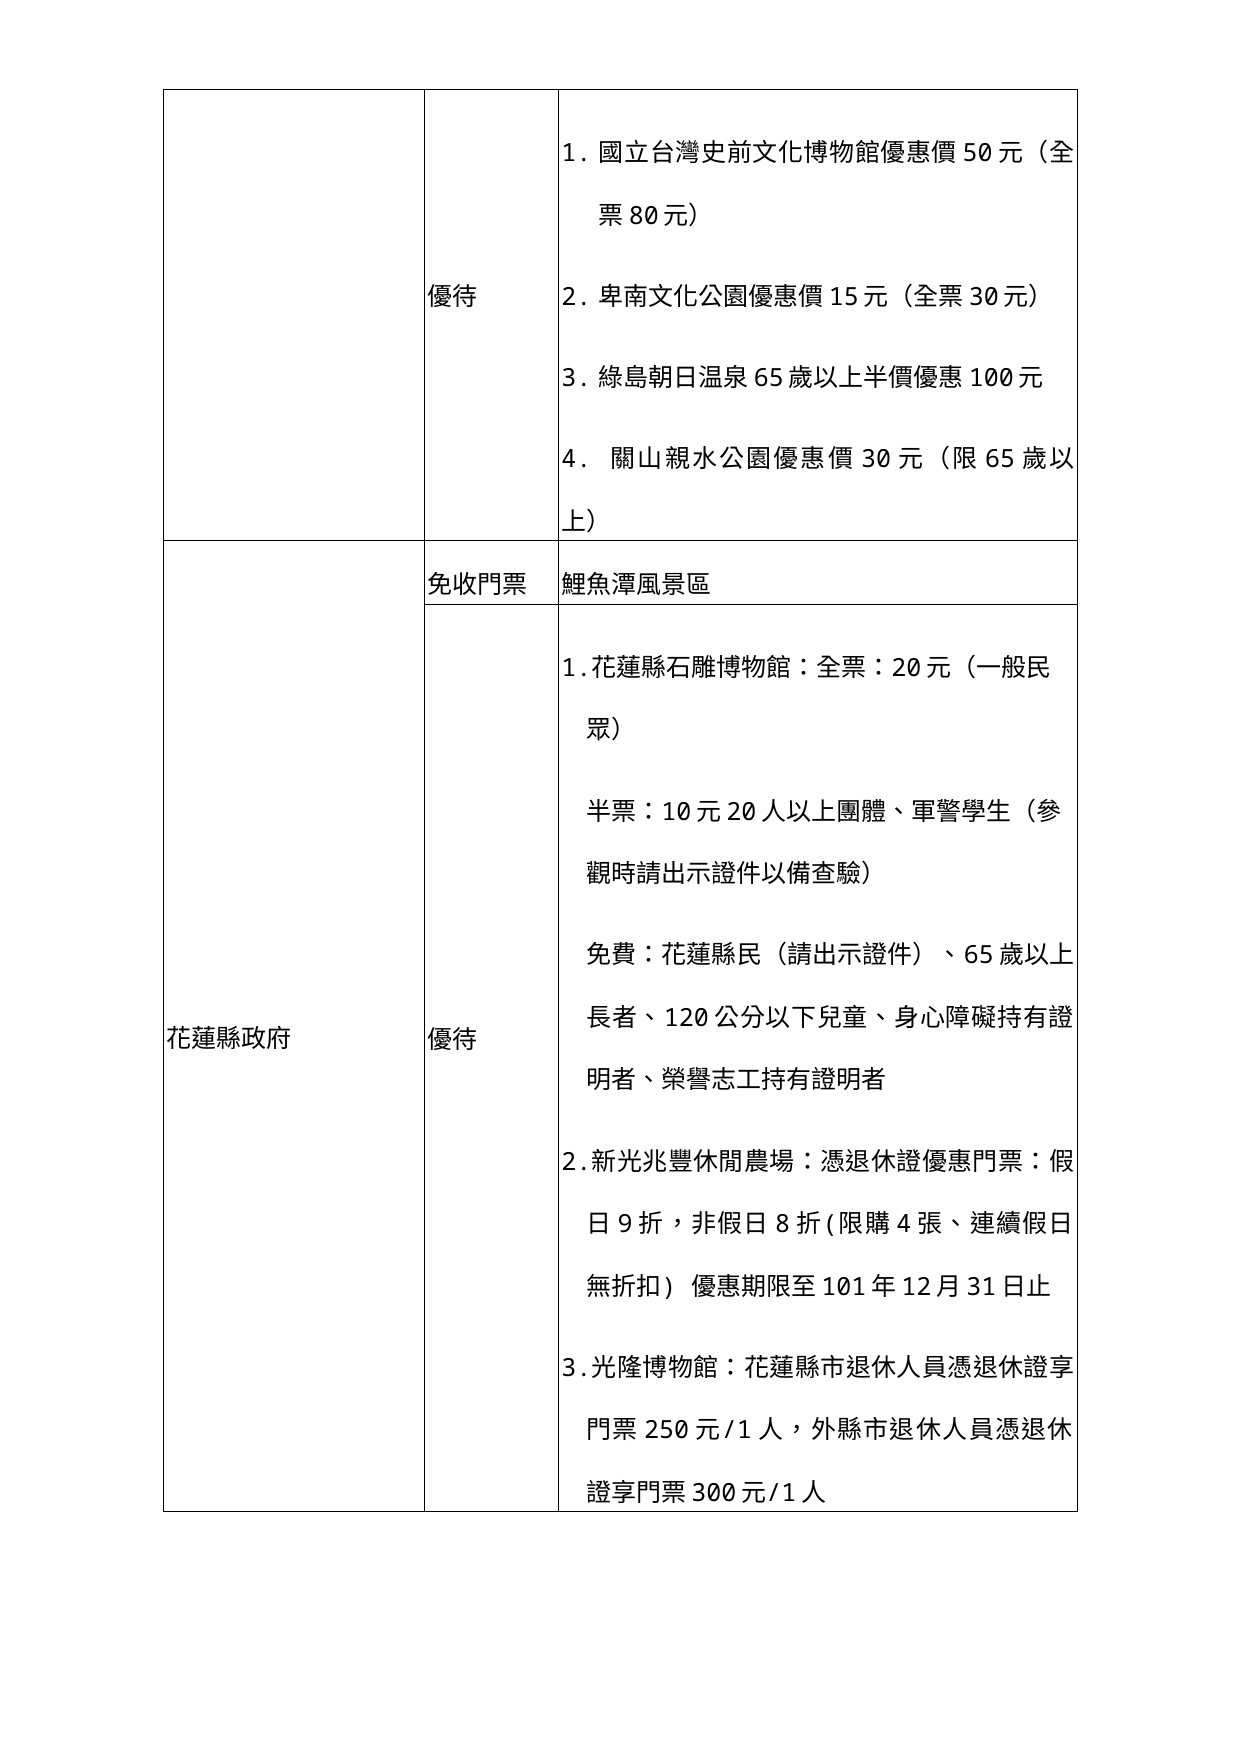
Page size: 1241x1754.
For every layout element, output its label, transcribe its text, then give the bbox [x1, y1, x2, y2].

table_cell 優待 [425, 605, 558, 1511]
table_cell [164, 90, 424, 540]
table_cell 鯉魚潭風景區 [559, 541, 1077, 604]
table_cell 免收門票 [425, 541, 558, 604]
table_cell 1.花蓮縣石雕博物館：全票：20元（一般民眾） 半票：10元20人以上團體、軍警學生（參觀時請出示證件以備查驗） 免費：花蓮縣民（請出示證件）、65歲以上長者、120公分以下兒童、身心障礙持有證明者、榮譽志工持有證明者 2.新光兆豐休閒農場：憑退休證優惠門票：假日9折，非假日8折(限購4張、連續假日無折扣) 優惠期限至101年12月31日止 3.光隆博物館：花蓮縣市退休人員憑退休證享門票250元/1人，外縣市退休人員憑退休證享門票300元/1人 [559, 605, 1077, 1511]
table_cell 花蓮縣政府 [164, 541, 424, 1511]
table_cell 優待 [425, 90, 558, 540]
table_cell 國立台灣史前文化博物館優惠價50元（全票80元） 卑南文化公園優惠價15元（全票30元） 綠島朝日温泉65歲以上半價優惠100元 4. 關山親水公園優惠價30元（限65歲以上） [559, 90, 1077, 540]
